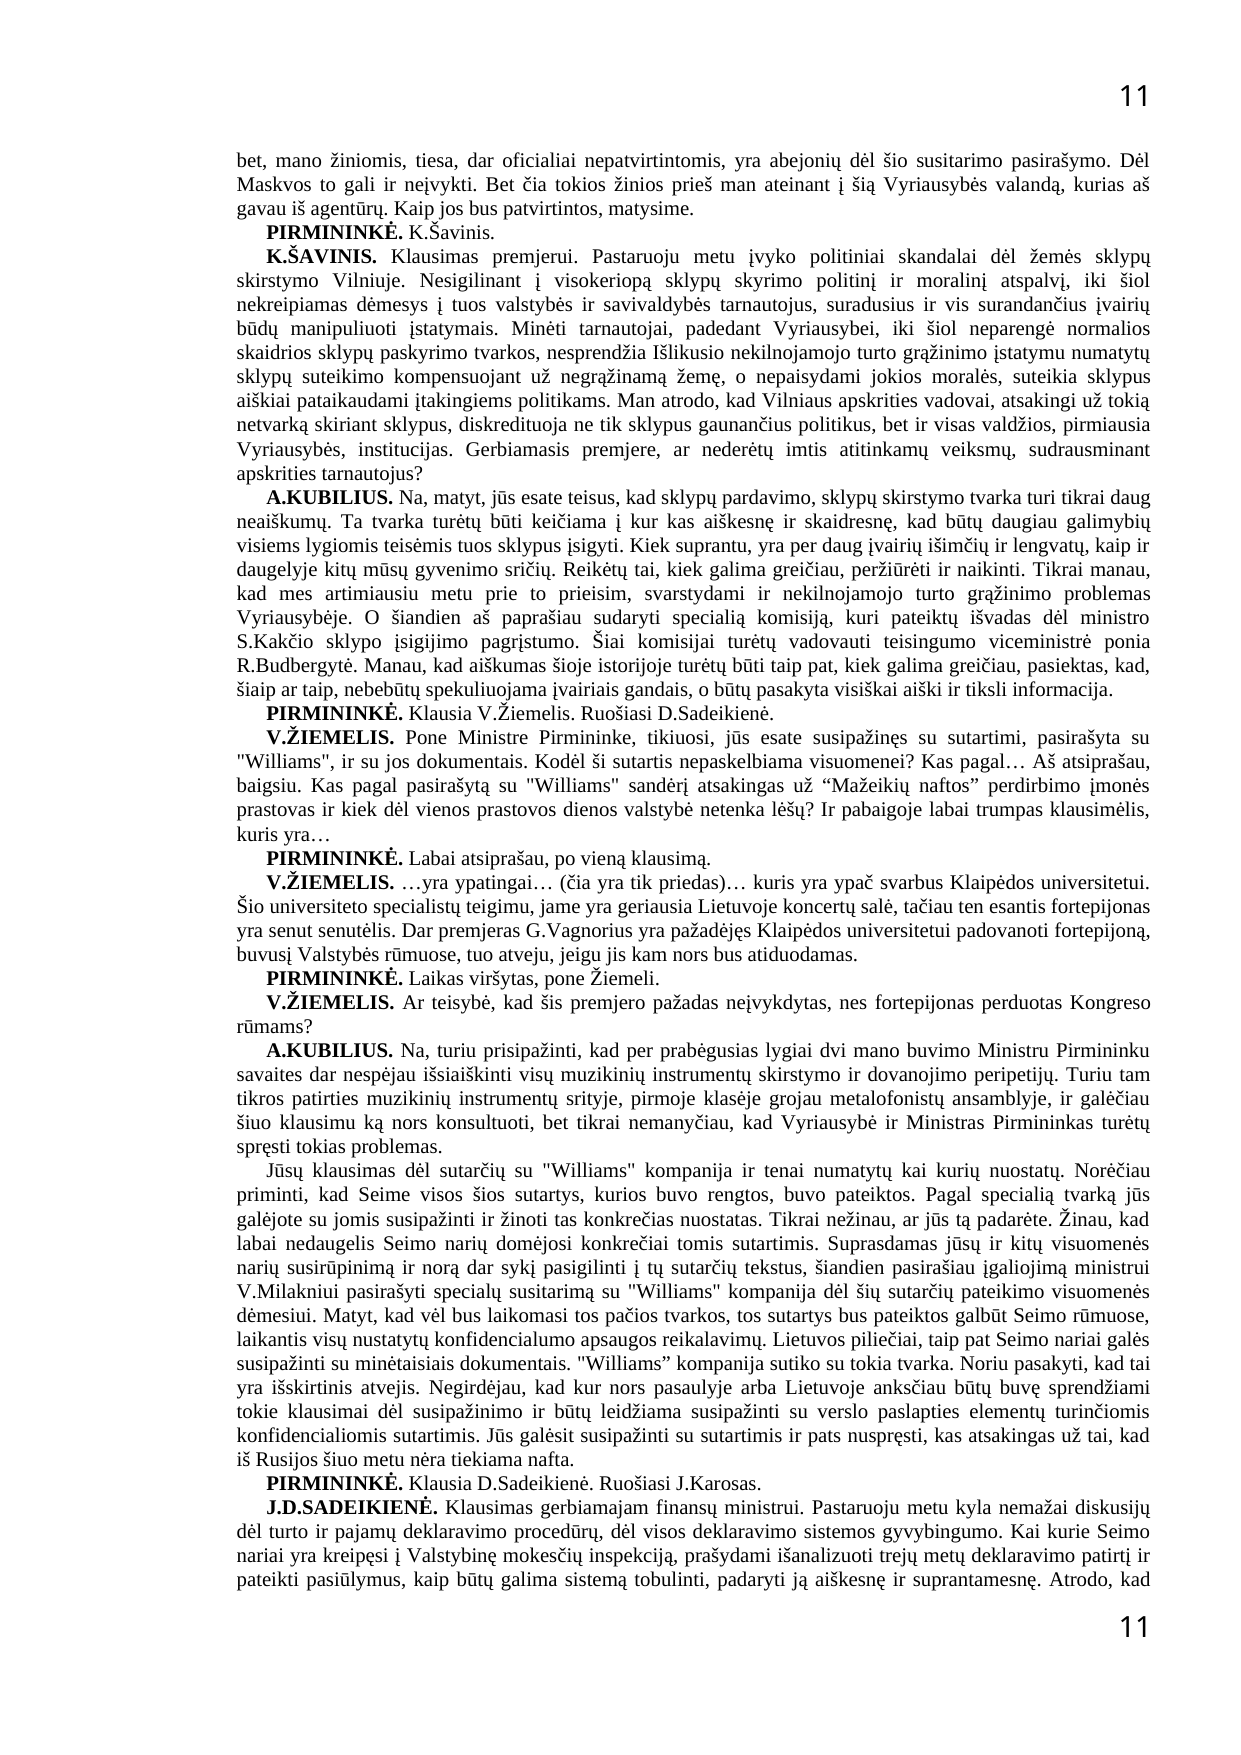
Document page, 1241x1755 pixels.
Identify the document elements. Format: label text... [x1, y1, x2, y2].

text PIRMININKĖ. Labai atsiprašau, po vieną klausimą. [236, 846, 1152, 869]
text J.D.SADEIKIENĖ. Klausimas gerbiamajam finansų ministrui. Pastaruoju metu kyla nemažai diskusijų dėl turto ir pajamų deklaravimo procedūrų, dėl visos deklaravimo sistemos gyvybingumo. Kai kurie Seimo nariai yra kreipęsi į Valstybinę mokesčių inspekciją, prašydami išanalizuoti trejų metų deklaravimo patirtį ir pateikti pasiūlymus, kaip būtų galima sistemą tobulinti, padaryti ją aiškesnę ir suprantamesnę. Atrodo, kad [236, 1495, 1152, 1591]
text V.ŽIEMELIS. Ar teisybė, kad šis premjero pažadas neįvykdytas, nes fortepijonas perduotas Kongreso rūmams? [236, 990, 1152, 1038]
text PIRMININKĖ. K.Šavinis. [236, 220, 1152, 244]
text A.KUBILIUS. Na, matyt, jūs esate teisus, kad sklypų pardavimo, sklypų skirstymo tvarka turi tikrai daug neaiškumų. Ta tvarka turėtų būti keičiama į kur kas aiškesnę ir skaidresnę, kad būtų daugiau galimybių visiems lygiomis teisėmis tuos sklypus įsigyti. Kiek suprantu, yra per daug įvairių išimčių ir lengvatų, kaip ir daugelyje kitų mūsų gyvenimo sričių. Reikėtų tai, kiek galima greičiau, peržiūrėti ir naikinti. Tikrai manau, kad mes artimiausiu metu prie to prieisim, svarstydami ir nekilnojamojo turto grąžinimo problemas Vyriausybėje. O šiandien aš paprašiau sudaryti specialią komisiją, kuri pateiktų išvadas dėl ministro S.Kakčio sklypo įsigijimo pagrįstumo. Šiai komisijai turėtų vadovauti teisingumo viceministrė ponia R.Budbergytė. Manau, kad aiškumas šioje istorijoje turėtų būti taip pat, kiek galima greičiau, pasiektas, kad, šiaip ar taip, nebebūtų spekuliuojama įvairiais gandais, o būtų pasakyta visiškai aiški ir tiksli informacija. [236, 484, 1152, 701]
text bet, mano žiniomis, tiesa, dar oficialiai nepatvirtintomis, yra abejonių dėl šio susitarimo pasirašymo. Dėl Maskvos to gali ir neįvykti. Bet čia tokios žinios prieš man ateinant į šią Vyriausybės valandą, kurias aš gavau iš agentūrų. Kaip jos bus patvirtintos, matysime. [236, 148, 1152, 220]
text A.KUBILIUS. Na, turiu prisipažinti, kad per prabėgusias lygiai dvi mano buvimo Ministru Pirmininku savaites dar nespėjau išsiaiškinti visų muzikinių instrumentų skirstymo ir dovanojimo peripetijų. Turiu tam tikros patirties muzikinių instrumentų srityje, pirmoje klasėje grojau metalofonistų ansamblyje, ir galėčiau šiuo klausimu ką nors konsultuoti, bet tikrai nemanyčiau, kad Vyriausybė ir Ministras Pirmininkas turėtų spręsti tokias problemas. [236, 1038, 1152, 1158]
text K.ŠAVINIS. Klausimas premjerui. Pastaruoju metu įvyko politiniai skandalai dėl žemės sklypų skirstymo Vilniuje. Nesigilinant į visokeriopą sklypų skyrimo politinį ir moralinį atspalvį, iki šiol nekreipiamas dėmesys į tuos valstybės ir savivaldybės tarnautojus, suradusius ir vis surandančius įvairių būdų manipuliuoti įstatymais. Minėti tarnautojai, padedant Vyriausybei, iki šiol neparengė normalios skaidrios sklypų paskyrimo tvarkos, nesprendžia Išlikusio nekilnojamojo turto grąžinimo įstatymu numatytų sklypų suteikimo kompensuojant už negrąžinamą žemę, o nepaisydami jokios moralės, suteikia sklypus aiškiai pataikaudami įtakingiems politikams. Man atrodo, kad Vilniaus apskrities vadovai, atsakingi už tokią netvarką skiriant sklypus, diskredituoja ne tik sklypus gaunančius politikus, bet ir visas valdžios, pirmiausia Vyriausybės, institucijas. Gerbiamasis premjere, ar nederėtų imtis atitinkamų veiksmų, sudrausminant apskrities tarnautojus? [236, 244, 1152, 484]
text PIRMININKĖ. Laikas viršytas, pone Žiemeli. [236, 966, 1152, 990]
text V.ŽIEMELIS. …yra ypatingai… (čia yra tik priedas)… kuris yra ypač svarbus Klaipėdos universitetui. Šio universiteto specialistų teigimu, jame yra geriausia Lietuvoje koncertų salė, tačiau ten esantis fortepijonas yra senut senutėlis. Dar premjeras G.Vagnorius yra pažadėjęs Klaipėdos universitetui padovanoti fortepijoną, buvusį Valstybės rūmuose, tuo atveju, jeigu jis kam nors bus atiduodamas. [236, 869, 1152, 966]
text PIRMININKĖ. Klausia D.Sadeikienė. Ruošiasi J.Karosas. [236, 1471, 1152, 1495]
text Jūsų klausimas dėl sutarčių su "Williams" kompanija ir tenai numatytų kai kurių nuostatų. Norėčiau priminti, kad Seime visos šios sutartys, kurios buvo rengtos, buvo pateiktos. Pagal specialią tvarką jūs galėjote su jomis susipažinti ir žinoti tas konkrečias nuostatas. Tikrai nežinau, ar jūs tą padarėte. Žinau, kad labai nedaugelis Seimo narių domėjosi konkrečiai tomis sutartimis. Suprasdamas jūsų ir kitų visuomenės narių susirūpinimą ir norą dar sykį pasigilinti į tų sutarčių tekstus, šiandien pasirašiau įgaliojimą ministrui V.Milakniui pasirašyti specialų susitarimą su "Williams" kompanija dėl šių sutarčių pateikimo visuomenės dėmesiui. Matyt, kad vėl bus laikomasi tos pačios tvarkos, tos sutartys bus pateiktos galbūt Seimo rūmuose, laikantis visų nustatytų konfidencialumo apsaugos reikalavimų. Lietuvos piliečiai, taip pat Seimo nariai galės susipažinti su minėtaisiais dokumentais. "Williams” kompanija sutiko su tokia tvarka. Noriu pasakyti, kad tai yra išskirtinis atvejis. Negirdėjau, kad kur nors pasaulyje arba Lietuvoje anksčiau būtų buvę sprendžiami tokie klausimai dėl susipažinimo ir būtų leidžiama susipažinti su verslo paslapties elementų turinčiomis konfidencialiomis sutartimis. Jūs galėsit susipažinti su sutartimis ir pats nuspręsti, kas atsakingas už tai, kad iš Rusijos šiuo metu nėra tiekiama nafta. [236, 1158, 1152, 1471]
text PIRMININKĖ. Klausia V.Žiemelis. Ruošiasi D.Sadeikienė. [236, 701, 1152, 725]
text V.ŽIEMELIS. Pone Ministre Pirmininke, tikiuosi, jūs esate susipažinęs su sutartimi, pasirašyta su "Williams", ir su jos dokumentais. Kodėl ši sutartis nepaskelbiama visuomenei? Kas pagal… Aš atsiprašau, baigsiu. Kas pagal pasirašytą su "Williams" sandėrį atsakingas už “Mažeikių naftos” perdirbimo įmonės prastovas ir kiek dėl vienos prastovos dienos valstybė netenka lėšų? Ir pabaigoje labai trumpas klausimėlis, kuris yra… [236, 725, 1152, 846]
